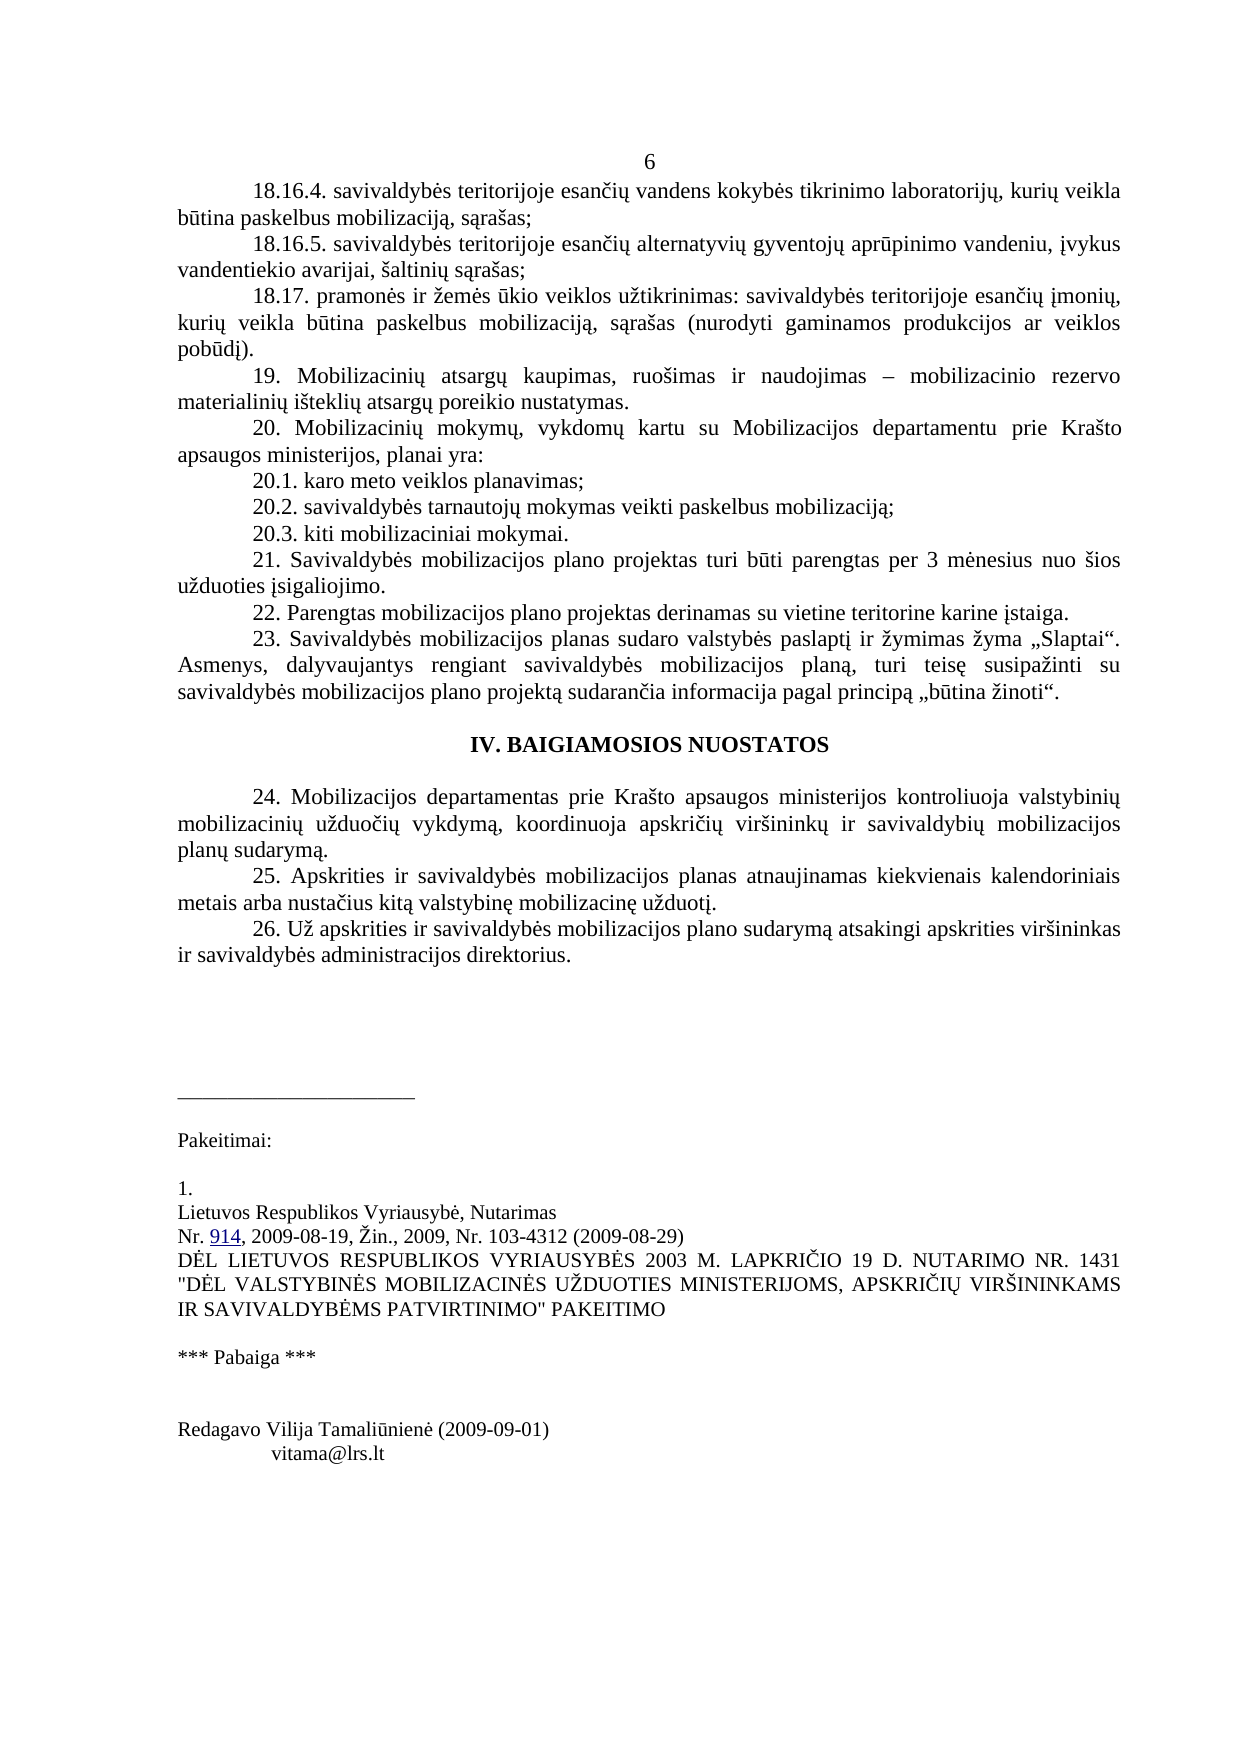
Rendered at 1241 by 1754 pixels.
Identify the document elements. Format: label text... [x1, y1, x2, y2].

text 23. Savivaldybės mobilizacijos planas sudaro valstybės paslaptį ir žymimas žyma „Slaptai“. Asmenys, dalyvaujantys rengiant savivaldybės mobilizacijos planą, turi teisę susipažinti su savivaldybės mobilizacijos plano projektą sudarančia informacija pagal principą „būtina žinoti“. [177, 625, 1122, 704]
text 20. Mobilizacinių mokymų, vykdomų kartu su Mobilizacijos departamentu prie Krašto apsaugos ministerijos, planai yra: [177, 414, 1122, 467]
text *** Pabaiga *** [177, 1344, 1122, 1369]
text DĖL LIETUVOS RESPUBLIKOS VYRIAUSYBĖS 2003 M. LAPKRIČIO 19 D. NUTARIMO NR. 1431 "DĖL VALSTYBINĖS MOBILIZACINĖS UŽDUOTIES MINISTERIJOMS, APSKRIČIŲ VIRŠININKAMS IR SAVIVALDYBĖMS PATVIRTINIMO" PAKEITIMO [177, 1248, 1122, 1321]
text Pakeitimai: [177, 1128, 1122, 1152]
text 20.2. savivaldybės tarnautojų mokymas veikti paskelbus mobilizaciją; [177, 493, 1122, 520]
text 24. Mobilizacijos departamentas prie Krašto apsaugos ministerijos kontroliuoja valstybinių mobilizacinių užduočių vykdymą, koordinuoja apskričių viršininkų ir savivaldybių mobilizacijos planų sudarymą. [177, 783, 1122, 862]
text 18.17. pramonės ir žemės ūkio veiklos užtikrinimas: savivaldybės teritorijoje esančių įmonių, kurių veikla būtina paskelbus mobilizaciją, sąrašas (nurodyti gaminamos produkcijos ar veiklos pobūdį). [177, 283, 1122, 362]
text 25. Apskrities ir savivaldybės mobilizacijos planas atnaujinamas kiekvienais kalendoriniais metais arba nustačius kitą valstybinę mobilizacinę užduotį. [177, 862, 1122, 915]
text 18.16.5. savivaldybės teritorijoje esančių alternatyvių gyventojų aprūpinimo vandeniu, įvykus vandentiekio avarijai, šaltinių sąrašas; [177, 230, 1122, 283]
text 18.16.4. savivaldybės teritorijoje esančių vandens kokybės tikrinimo laboratorijų, kurių veikla būtina paskelbus mobilizaciją, sąrašas; [177, 177, 1122, 230]
text 20.1. karo meto veiklos planavimas; [177, 467, 1122, 493]
text Lietuvos Respublikos Vyriausybė, Nutarimas [177, 1200, 1122, 1224]
text 26. Už apskrities ir savivaldybės mobilizacijos plano sudarymą atsakingi apskrities viršininkas ir savivaldybės administracijos direktorius. [177, 915, 1122, 968]
text Nr. 914, 2009-08-19, Žin., 2009, Nr. 103-4312 (2009-08-29) [177, 1224, 1122, 1248]
text ___________________ [177, 1080, 1122, 1104]
text 22. Parengtas mobilizacijos plano projektas derinamas su vietine teritorine karine įstaiga. [177, 599, 1122, 625]
text 19. Mobilizacinių atsargų kaupimas, ruošimas ir naudojimas – mobilizacinio rezervo materialinių išteklių atsargų poreikio nustatymas. [177, 362, 1122, 414]
text Redagavo Vilija Tamaliūnienė (2009-09-01) [177, 1417, 1122, 1441]
text 21. Savivaldybės mobilizacijos plano projektas turi būti parengtas per 3 mėnesius nuo šios užduoties įsigaliojimo. [177, 546, 1122, 599]
text 20.3. kiti mobilizaciniai mokymai. [177, 520, 1122, 546]
text vitama@lrs.lt [177, 1441, 1122, 1465]
text 1. [177, 1176, 1122, 1200]
subtitle IV. BAIGIAMOSIOS NUOSTATOS [177, 731, 1122, 757]
